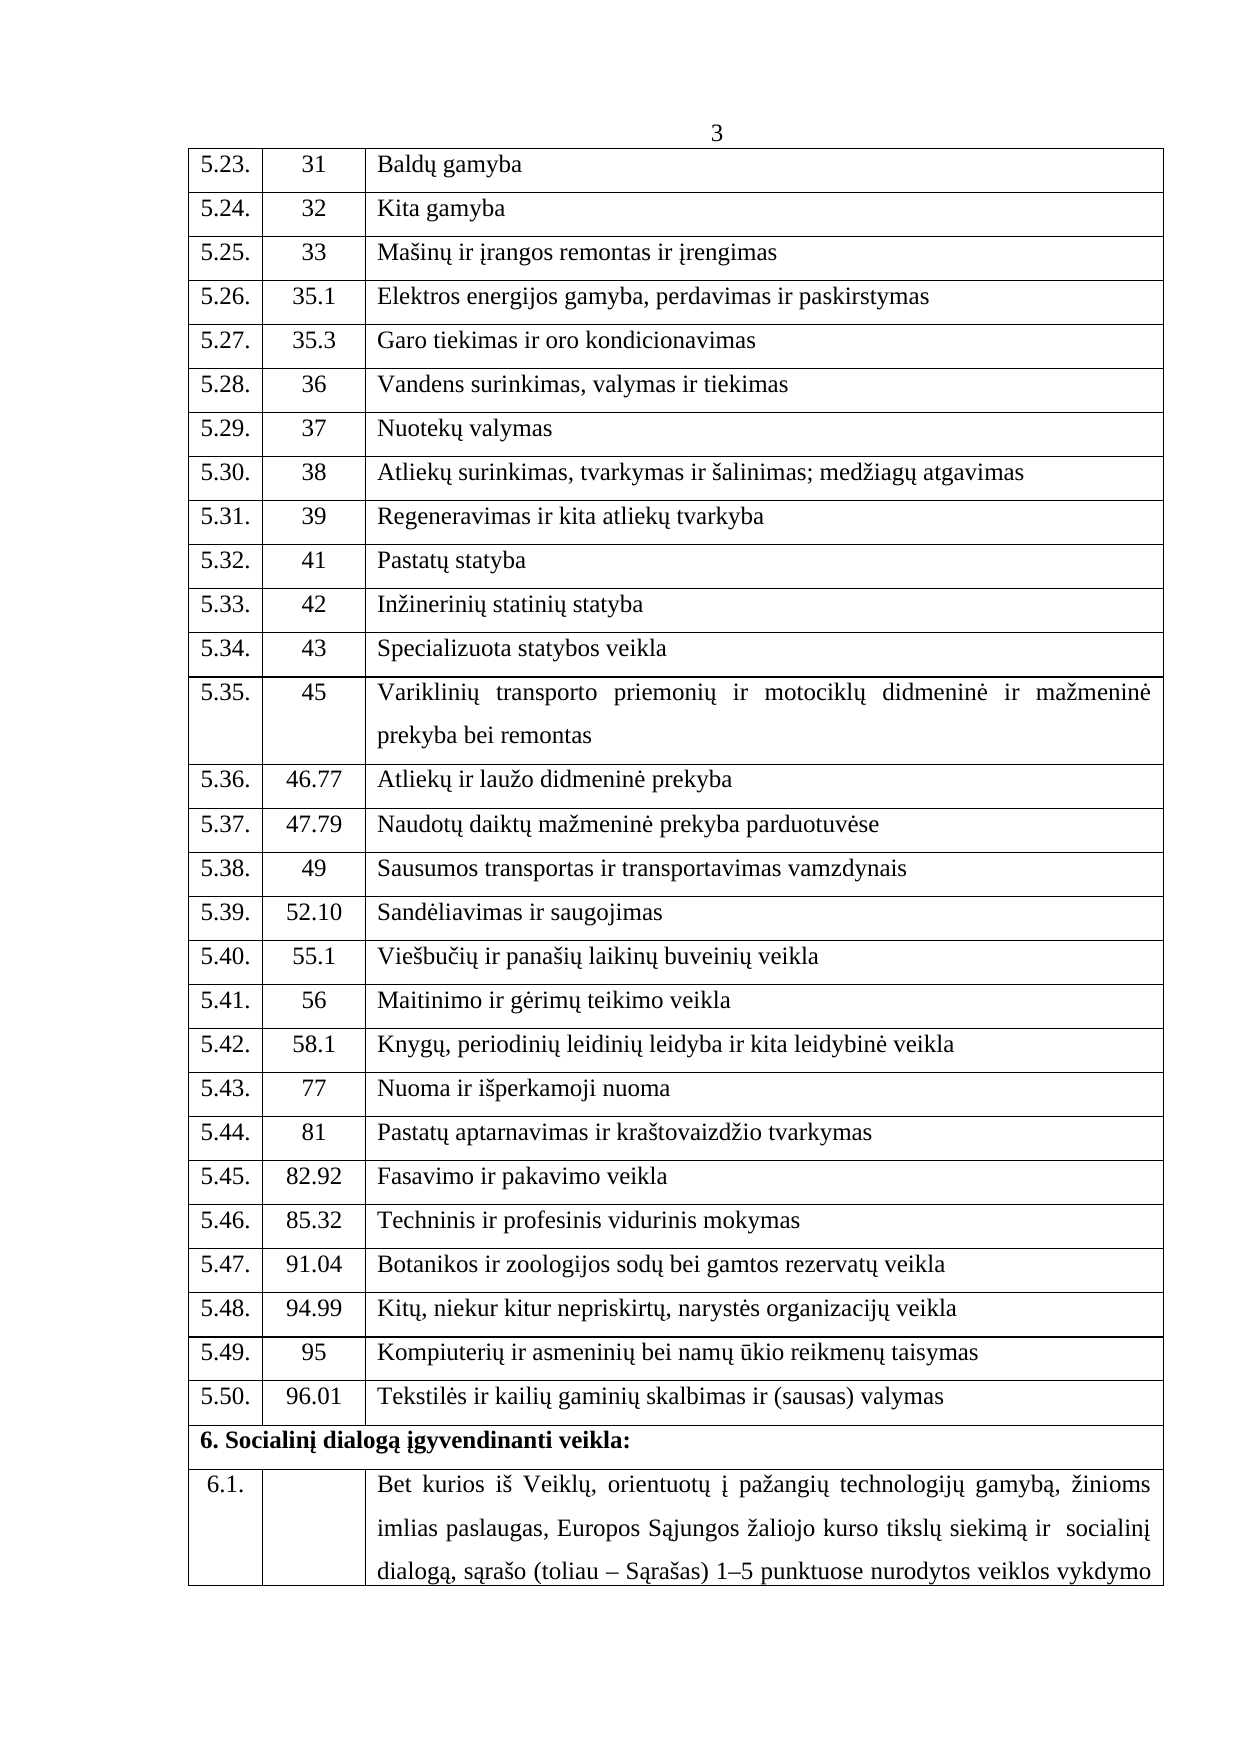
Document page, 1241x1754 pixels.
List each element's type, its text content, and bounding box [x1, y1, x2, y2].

table_cell Pastatų aptarnavimas ir kraštovaizdžio tvarkymas [366, 1117, 1163, 1160]
table_cell Mašinų ir įrangos remontas ir įrengimas [366, 237, 1163, 280]
table_cell Sausumos transportas ir transportavimas vamzdynais [366, 853, 1163, 896]
table_cell 33 [263, 237, 365, 280]
table_cell Kitų, niekur kitur nepriskirtų, narystės organizacijų veikla [366, 1293, 1163, 1336]
table_cell 5.34. [189, 633, 262, 676]
table_cell 35.1 [263, 281, 365, 324]
table_cell 56 [263, 985, 365, 1028]
table_cell 31 [263, 149, 365, 192]
table_cell Kompiuterių ir asmeninių bei namų ūkio reikmenų taisymas [366, 1338, 1163, 1380]
table_cell 96.01 [263, 1381, 365, 1424]
table_cell 95 [263, 1338, 365, 1380]
table_cell 41 [263, 545, 365, 588]
table_cell Baldų gamyba [366, 149, 1163, 192]
table_cell 91.04 [263, 1249, 365, 1292]
table_cell 32 [263, 193, 365, 236]
table_cell Regeneravimas ir kita atliekų tvarkyba [366, 501, 1163, 544]
table_cell 5.43. [189, 1073, 262, 1116]
table_cell Fasavimo ir pakavimo veikla [366, 1161, 1163, 1204]
table_cell 5.40. [189, 941, 262, 984]
table_cell 82.92 [263, 1161, 365, 1204]
table_cell Viešbučių ir panašių laikinų buveinių veikla [366, 941, 1163, 984]
table_cell 5.46. [189, 1205, 262, 1248]
table_cell 5.47. [189, 1249, 262, 1292]
table_cell Variklinių transporto priemonių ir motociklų didmeninė ir mažmeninė prekyba bei remontas [366, 678, 1163, 763]
table_cell 5.27. [189, 325, 262, 368]
table_cell Inžinerinių statinių statyba [366, 589, 1163, 632]
table_cell 5.45. [189, 1161, 262, 1204]
table_cell 77 [263, 1073, 365, 1116]
table_cell 5.32. [189, 545, 262, 588]
table_cell Maitinimo ir gėrimų teikimo veikla [366, 985, 1163, 1028]
table_cell 5.39. [189, 897, 262, 940]
table_cell 5.48. [189, 1293, 262, 1336]
table_cell 42 [263, 589, 365, 632]
table_cell 5.37. [189, 809, 262, 852]
table_cell Tekstilės ir kailių gaminių skalbimas ir (sausas) valymas [366, 1381, 1163, 1424]
table_cell 5.38. [189, 853, 262, 896]
table_cell 5.41. [189, 985, 262, 1028]
table_cell 49 [263, 853, 365, 896]
table_cell 35.3 [263, 325, 365, 368]
table_cell 55.1 [263, 941, 365, 984]
table_cell 5.26. [189, 281, 262, 324]
table_cell 5.42. [189, 1029, 262, 1072]
table_cell Sandėliavimas ir saugojimas [366, 897, 1163, 940]
table_cell 5.49. [189, 1338, 262, 1380]
table_cell 6.1. [189, 1470, 262, 1584]
table_cell 5.31. [189, 501, 262, 544]
table_cell 5.29. [189, 413, 262, 456]
table_cell 94.99 [263, 1293, 365, 1336]
table_cell 46.77 [263, 765, 365, 808]
table_cell 85.32 [263, 1205, 365, 1248]
table_cell 39 [263, 501, 365, 544]
table_cell 5.44. [189, 1117, 262, 1160]
table_cell Atliekų ir laužo didmeninė prekyba [366, 765, 1163, 808]
table_cell Botanikos ir zoologijos sodų bei gamtos rezervatų veikla [366, 1249, 1163, 1292]
table_cell 37 [263, 413, 365, 456]
table_cell 5.36. [189, 765, 262, 808]
table_cell 5.35. [189, 678, 262, 763]
table_cell Specializuota statybos veikla [366, 633, 1163, 676]
table_cell 52.10 [263, 897, 365, 940]
table_cell 5.23. [189, 149, 262, 192]
table_cell Vandens surinkimas, valymas ir tiekimas [366, 369, 1163, 412]
table_cell Knygų, periodinių leidinių leidyba ir kita leidybinė veikla [366, 1029, 1163, 1072]
table_cell 43 [263, 633, 365, 676]
table_cell 36 [263, 369, 365, 412]
table_cell 5.30. [189, 457, 262, 500]
table_cell [263, 1470, 365, 1584]
table_cell 5.25. [189, 237, 262, 280]
table_cell Kita gamyba [366, 193, 1163, 236]
table_cell 5.33. [189, 589, 262, 632]
table_cell 5.24. [189, 193, 262, 236]
table_cell 5.50. [189, 1381, 262, 1424]
table_cell 58.1 [263, 1029, 365, 1072]
table_cell Naudotų daiktų mažmeninė prekyba parduotuvėse [366, 809, 1163, 852]
table_cell 5.28. [189, 369, 262, 412]
table_cell 81 [263, 1117, 365, 1160]
table_cell Garo tiekimas ir oro kondicionavimas [366, 325, 1163, 368]
table_cell Nuoma ir išperkamoji nuoma [366, 1073, 1163, 1116]
table_cell 6. Socialinį dialogą įgyvendinanti veikla: [189, 1426, 1163, 1468]
table_cell Atliekų surinkimas, tvarkymas ir šalinimas; medžiagų atgavimas [366, 457, 1163, 500]
table_cell Techninis ir profesinis vidurinis mokymas [366, 1205, 1163, 1248]
table_cell 45 [263, 678, 365, 763]
table_cell 38 [263, 457, 365, 500]
table_cell Elektros energijos gamyba, perdavimas ir paskirstymas [366, 281, 1163, 324]
table_cell Pastatų statyba [366, 545, 1163, 588]
table_cell Nuotekų valymas [366, 413, 1163, 456]
table_cell 47.79 [263, 809, 365, 852]
